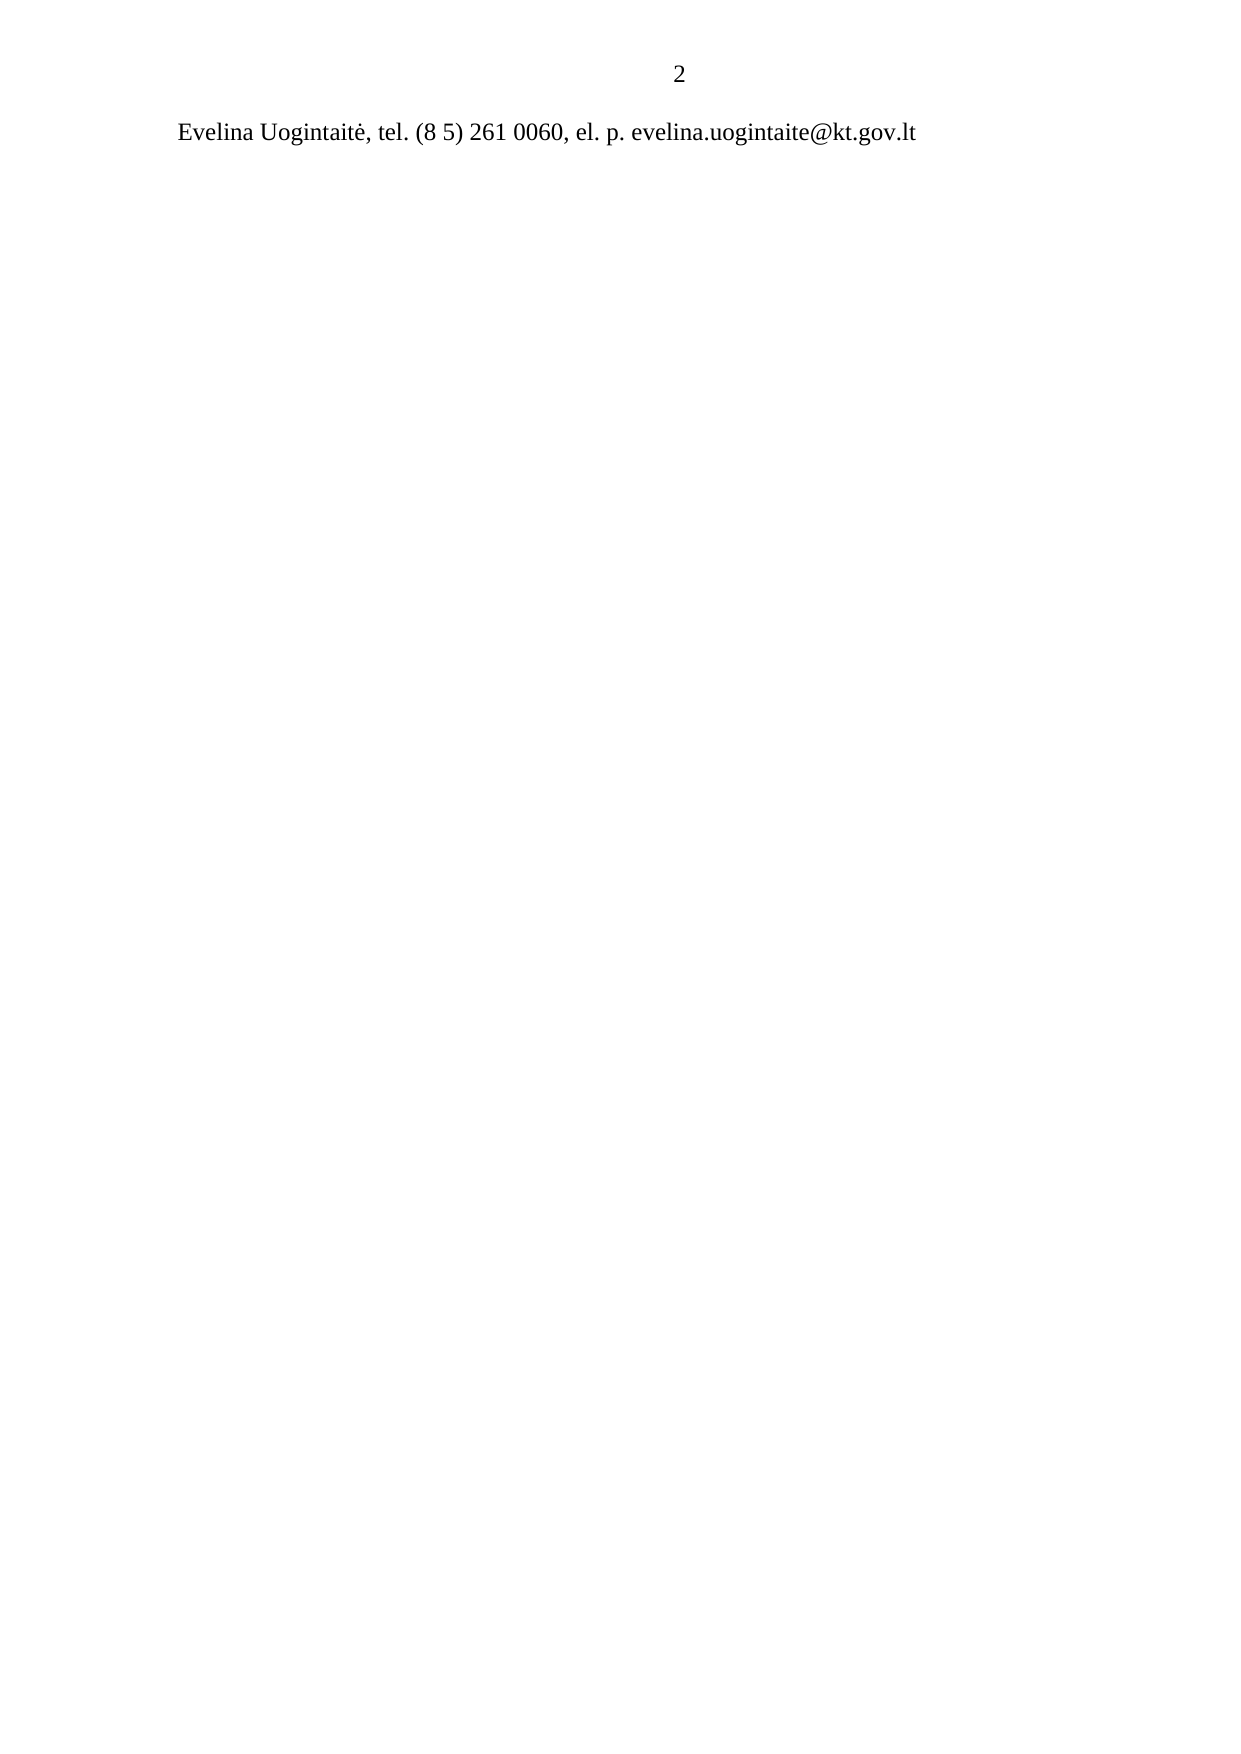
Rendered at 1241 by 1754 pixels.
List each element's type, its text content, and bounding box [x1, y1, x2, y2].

text Evelina Uogintaitė, tel. (8 5) 261 0060, el. p. evelina.uogintaite@kt.gov.lt [177, 117, 1181, 146]
